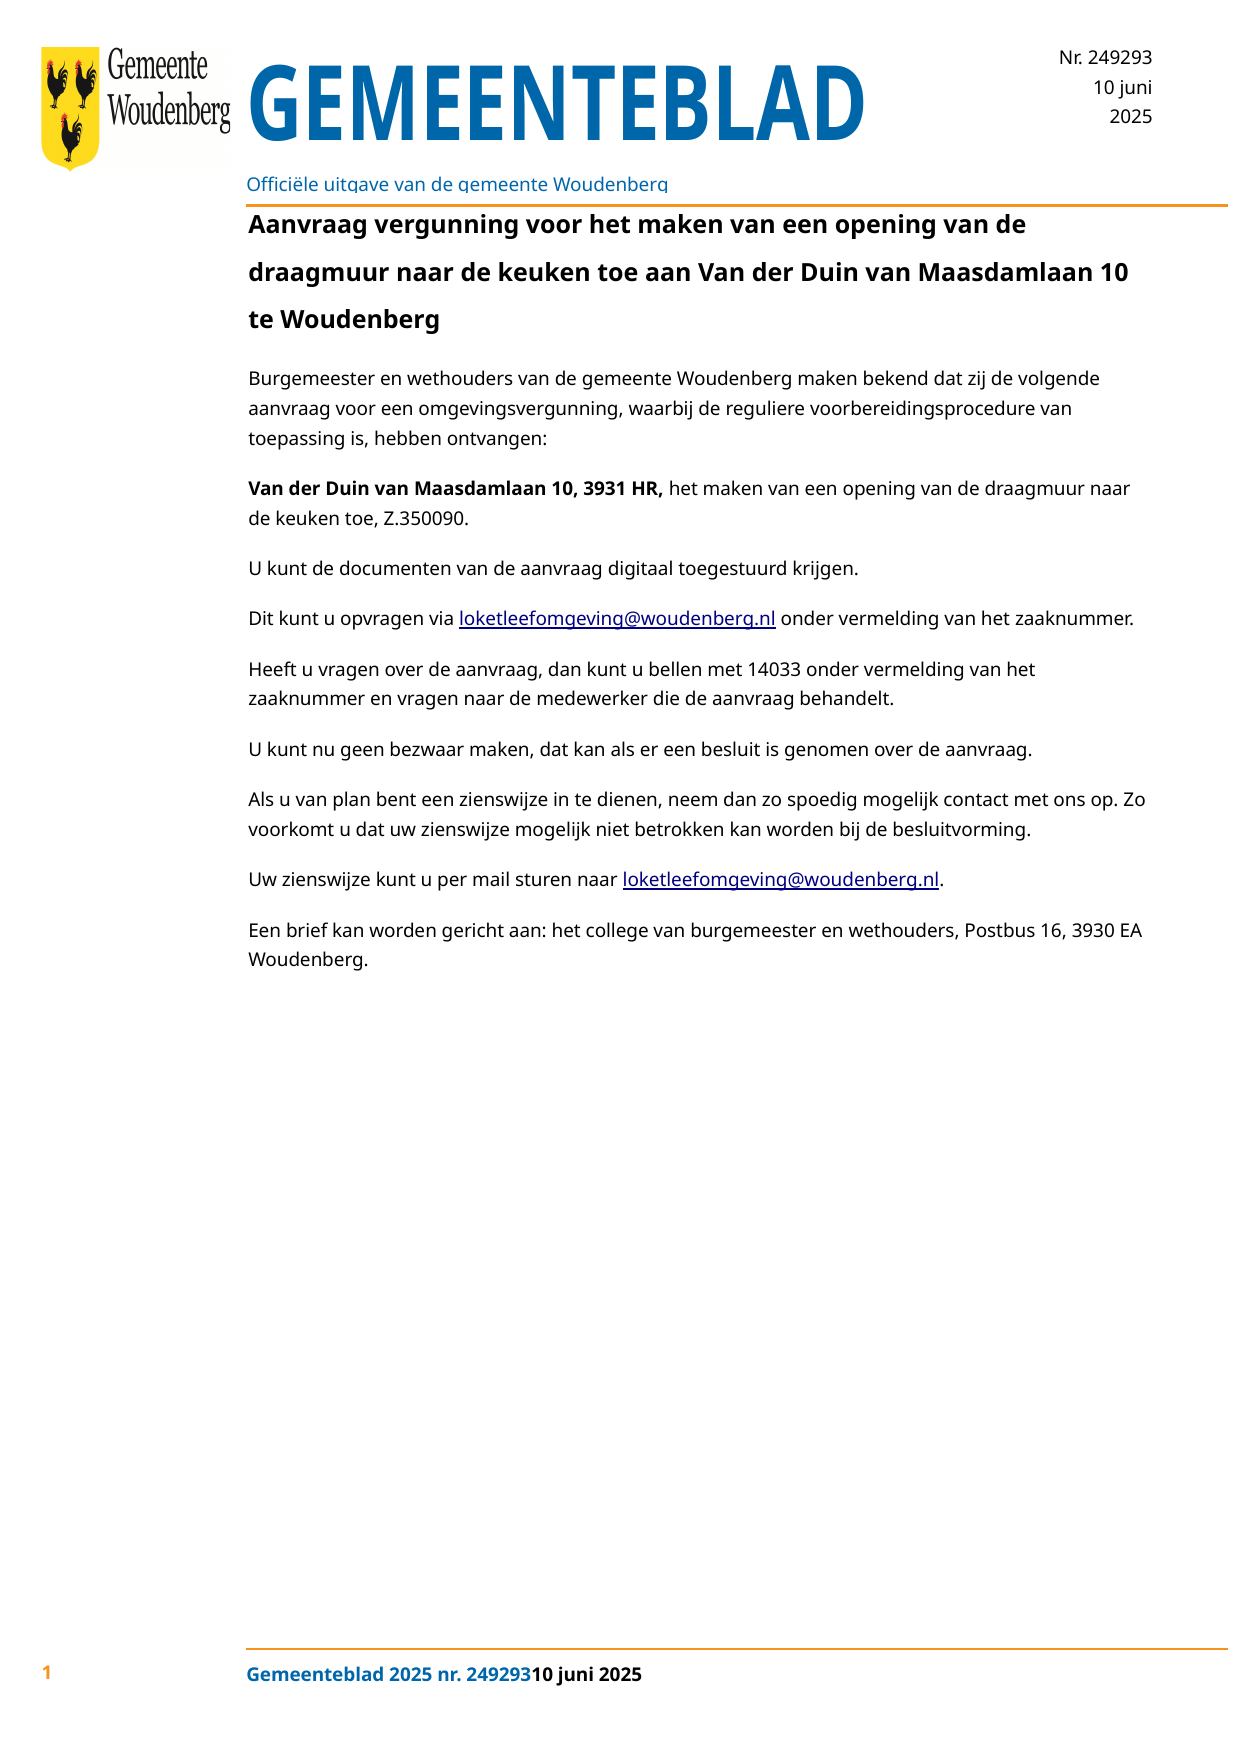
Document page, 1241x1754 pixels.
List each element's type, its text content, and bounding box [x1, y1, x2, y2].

text U kunt de documenten van de aanvraag digitaal toegestuurd krijgen. [248, 555, 1152, 581]
text Burgemeester en wethouders van de gemeente Woudenberg maken bekend dat zij de volgende aanvraag voor een omgevingsvergunning, waarbij de reguliere voorbereidingsprocedure van toepassing is, hebben ontvangen: [248, 366, 1152, 450]
text Een brief kan worden gericht aan: het college van burgemeester en wethouders, Postbus 16, 3930 EA Woudenberg. [248, 917, 1152, 972]
text Als u van plan bent een zienswijze in te dienen, neem dan zo spoedig mogelijk contact met ons op. Zo voorkomt u dat uw zienswijze mogelijk niet betrokken kan worden bij de besluitvorming. [248, 786, 1152, 842]
text Aanvraag vergunning voor het maken van een opening van de draagmuur naar de keuken toe aan Van der Duin van Maasdamlaan 10 te Woudenberg [248, 207, 1152, 336]
text Dit kunt u opvragen via loketleefomgeving@woudenberg.nl onder vermelding van het zaaknummer. [248, 606, 1152, 631]
text Van der Duin van Maasdamlaan 10, 3931 HR, het maken van een opening van de draagmuur naar de keuken toe, Z.350090. [248, 475, 1152, 530]
picture [41, 47, 231, 172]
text Heeft u vragen over de aanvraag, dan kunt u bellen met 14033 onder vermelding van het zaaknummer en vragen naar de medewerker die de aanvraag behandelt. [248, 656, 1152, 711]
text Uw zienswijze kunt u per mail sturen naar loketleefomgeving@woudenberg.nl. [248, 866, 1152, 892]
text U kunt nu geen bezwaar maken, dat kan als er een besluit is genomen over de aanvraag. [248, 736, 1152, 762]
